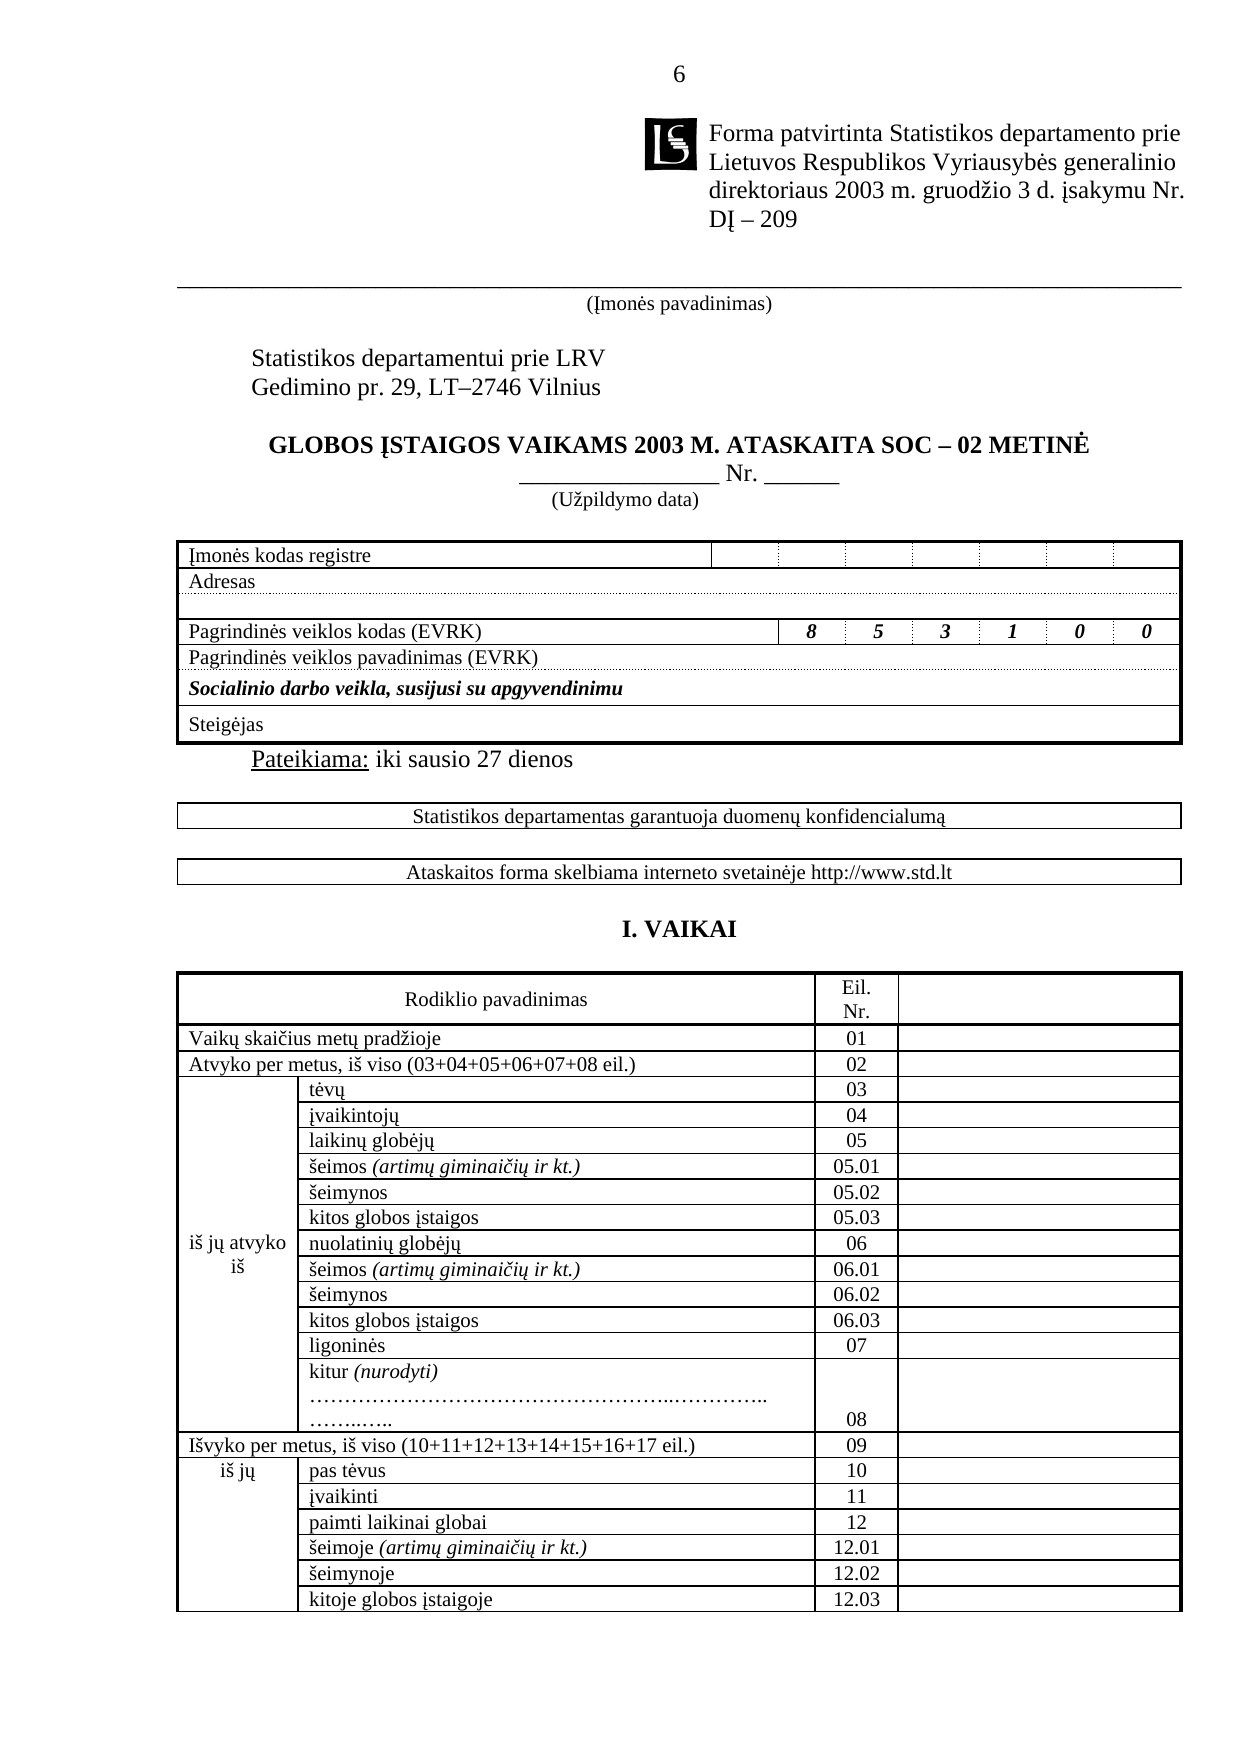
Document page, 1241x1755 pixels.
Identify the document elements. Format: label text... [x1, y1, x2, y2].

table_cell 3 [913, 620, 980, 643]
table_cell šeimos (artimų giminaičių ir kt.) [299, 1257, 814, 1281]
text globos įstaigos vaikams 2003 m. ataskaita soc – 02 metinė [177, 430, 1181, 458]
table_cell 10 [816, 1458, 897, 1482]
table_cell [899, 1510, 1179, 1534]
table_header Ataskaitos forma skelbiama interneto svetainėje http://www.std.lt [178, 860, 1180, 884]
text direktoriaus 2003 m. gruodžio 3 d. įsakymu Nr. [177, 176, 1187, 204]
table_cell [899, 1333, 1179, 1357]
text Lietuvos Respublikos Vyriausybės generalinio [177, 147, 1187, 176]
text DĮ – 209 [177, 204, 1187, 233]
table_cell Atvyko per metus, iš viso (03+04+05+06+07+08 eil.) [179, 1052, 814, 1076]
table_header Rodiklio pavadinimas [179, 975, 814, 1023]
table_cell [899, 1308, 1179, 1332]
text Forma patvirtinta Statistikos departamento prie [699, 118, 1187, 147]
table_cell 0 [1047, 620, 1114, 643]
table_header [846, 543, 913, 567]
table_header [779, 543, 846, 567]
text ________________ Nr. ______ [177, 458, 1181, 487]
table_cell įvaikinti [299, 1484, 814, 1508]
table_cell 11 [816, 1484, 897, 1508]
table_cell pas tėvus [299, 1458, 814, 1482]
table_cell [899, 1282, 1179, 1306]
text Pateikiama: iki sausio 27 dienos [177, 745, 1181, 773]
table_cell 08 [816, 1359, 897, 1431]
text Statistikos departamentui prie LRV [177, 343, 1181, 372]
text I. vaikai [177, 914, 1181, 943]
table_cell Pagrindinės veiklos pavadinimas (EVRK) [179, 645, 1179, 669]
table_cell [899, 1231, 1179, 1255]
table_cell Vaikų skaičius metų pradžioje [179, 1026, 814, 1050]
table_cell paimti laikinai globai [299, 1510, 814, 1534]
table_cell 06.01 [816, 1257, 897, 1281]
table_cell ligoninės [299, 1333, 814, 1357]
table_cell [899, 1077, 1179, 1101]
table_cell [899, 1205, 1179, 1229]
table_cell [899, 1535, 1179, 1559]
table_header Statistikos departamentas garantuoja duomenų konfidencialumą [178, 804, 1180, 828]
table_cell kitos globos įstaigos [299, 1308, 814, 1332]
table_cell šeimynos [299, 1180, 814, 1204]
table_header [899, 975, 1179, 1023]
table_cell 05.03 [816, 1205, 897, 1229]
table_cell šeimoje (artimų giminaičių ir kt.) [299, 1535, 814, 1559]
table_cell Socialinio darbo veikla, susijusi su apgyvendinimu [179, 669, 1179, 705]
table_header [1047, 543, 1114, 567]
table_cell tėvų [299, 1077, 814, 1101]
table_cell [899, 1433, 1179, 1457]
table_cell iš jų atvyko iš [179, 1077, 297, 1431]
table_cell kitos globos įstaigos [299, 1205, 814, 1229]
table_cell 06 [816, 1231, 897, 1255]
table_cell [179, 593, 1179, 618]
table_cell 01 [816, 1026, 897, 1050]
table_cell 05.01 [816, 1154, 897, 1178]
table_cell 12.02 [816, 1561, 897, 1585]
table_cell Pagrindinės veiklos kodas (EVRK) [179, 620, 778, 643]
text (Įmonės pavadinimas) [177, 291, 1181, 315]
text (Užpildymo data) [177, 487, 1181, 511]
table_cell iš jų [179, 1458, 297, 1611]
table_cell [899, 1128, 1179, 1152]
table_cell [899, 1458, 1179, 1482]
table_cell šeimynos [299, 1282, 814, 1306]
text [177, 118, 644, 147]
table_cell [899, 1257, 1179, 1281]
table_header [1114, 543, 1179, 567]
table_cell 12.03 [816, 1587, 897, 1611]
table_cell 07 [816, 1333, 897, 1357]
table_header [913, 543, 980, 567]
table_header Įmonės kodas registre [179, 543, 711, 567]
table_cell Išvyko per metus, iš viso (10+11+12+13+14+15+16+17 eil.) [179, 1433, 814, 1457]
table_cell 12.01 [816, 1535, 897, 1559]
table_cell [899, 1484, 1179, 1508]
table_cell 05.02 [816, 1180, 897, 1204]
table_cell 0 [1114, 620, 1179, 643]
table_cell 1 [980, 620, 1047, 643]
table_cell [899, 1180, 1179, 1204]
table_cell Steigėjas [179, 706, 1179, 741]
table_cell [899, 1052, 1179, 1076]
table_cell [899, 1026, 1179, 1050]
table_cell šeimynoje [299, 1561, 814, 1585]
table_cell 06.03 [816, 1308, 897, 1332]
table_cell 12 [816, 1510, 897, 1534]
table_cell [899, 1154, 1179, 1178]
table_cell šeimos (artimų giminaičių ir kt.) [299, 1154, 814, 1178]
table_cell Adresas [179, 569, 1179, 593]
table_cell [899, 1359, 1179, 1431]
table_cell kitoje globos įstaigoje [299, 1587, 814, 1611]
text Gedimino pr. 29, LT–2746 Vilnius [177, 372, 1181, 401]
table_header [712, 543, 778, 567]
table_cell 05 [816, 1128, 897, 1152]
table_cell 5 [846, 620, 913, 643]
table_cell [899, 1587, 1179, 1611]
table_header [980, 543, 1047, 567]
table_cell 03 [816, 1077, 897, 1101]
table_cell 8 [779, 620, 846, 643]
table_cell kitur (nurodyti) ……………………………………………..…………..……..….. [299, 1359, 814, 1431]
table_cell įvaikintojų [299, 1103, 814, 1127]
table_cell 02 [816, 1052, 897, 1076]
table_cell 06.02 [816, 1282, 897, 1306]
table_cell 04 [816, 1103, 897, 1127]
table_cell [899, 1561, 1179, 1585]
table_cell laikinų globėjų [299, 1128, 814, 1152]
table_cell [899, 1103, 1179, 1127]
table_header Eil. Nr. [816, 975, 898, 1023]
table_cell nuolatinių globėjų [299, 1231, 814, 1255]
table_cell 09 [816, 1433, 897, 1457]
